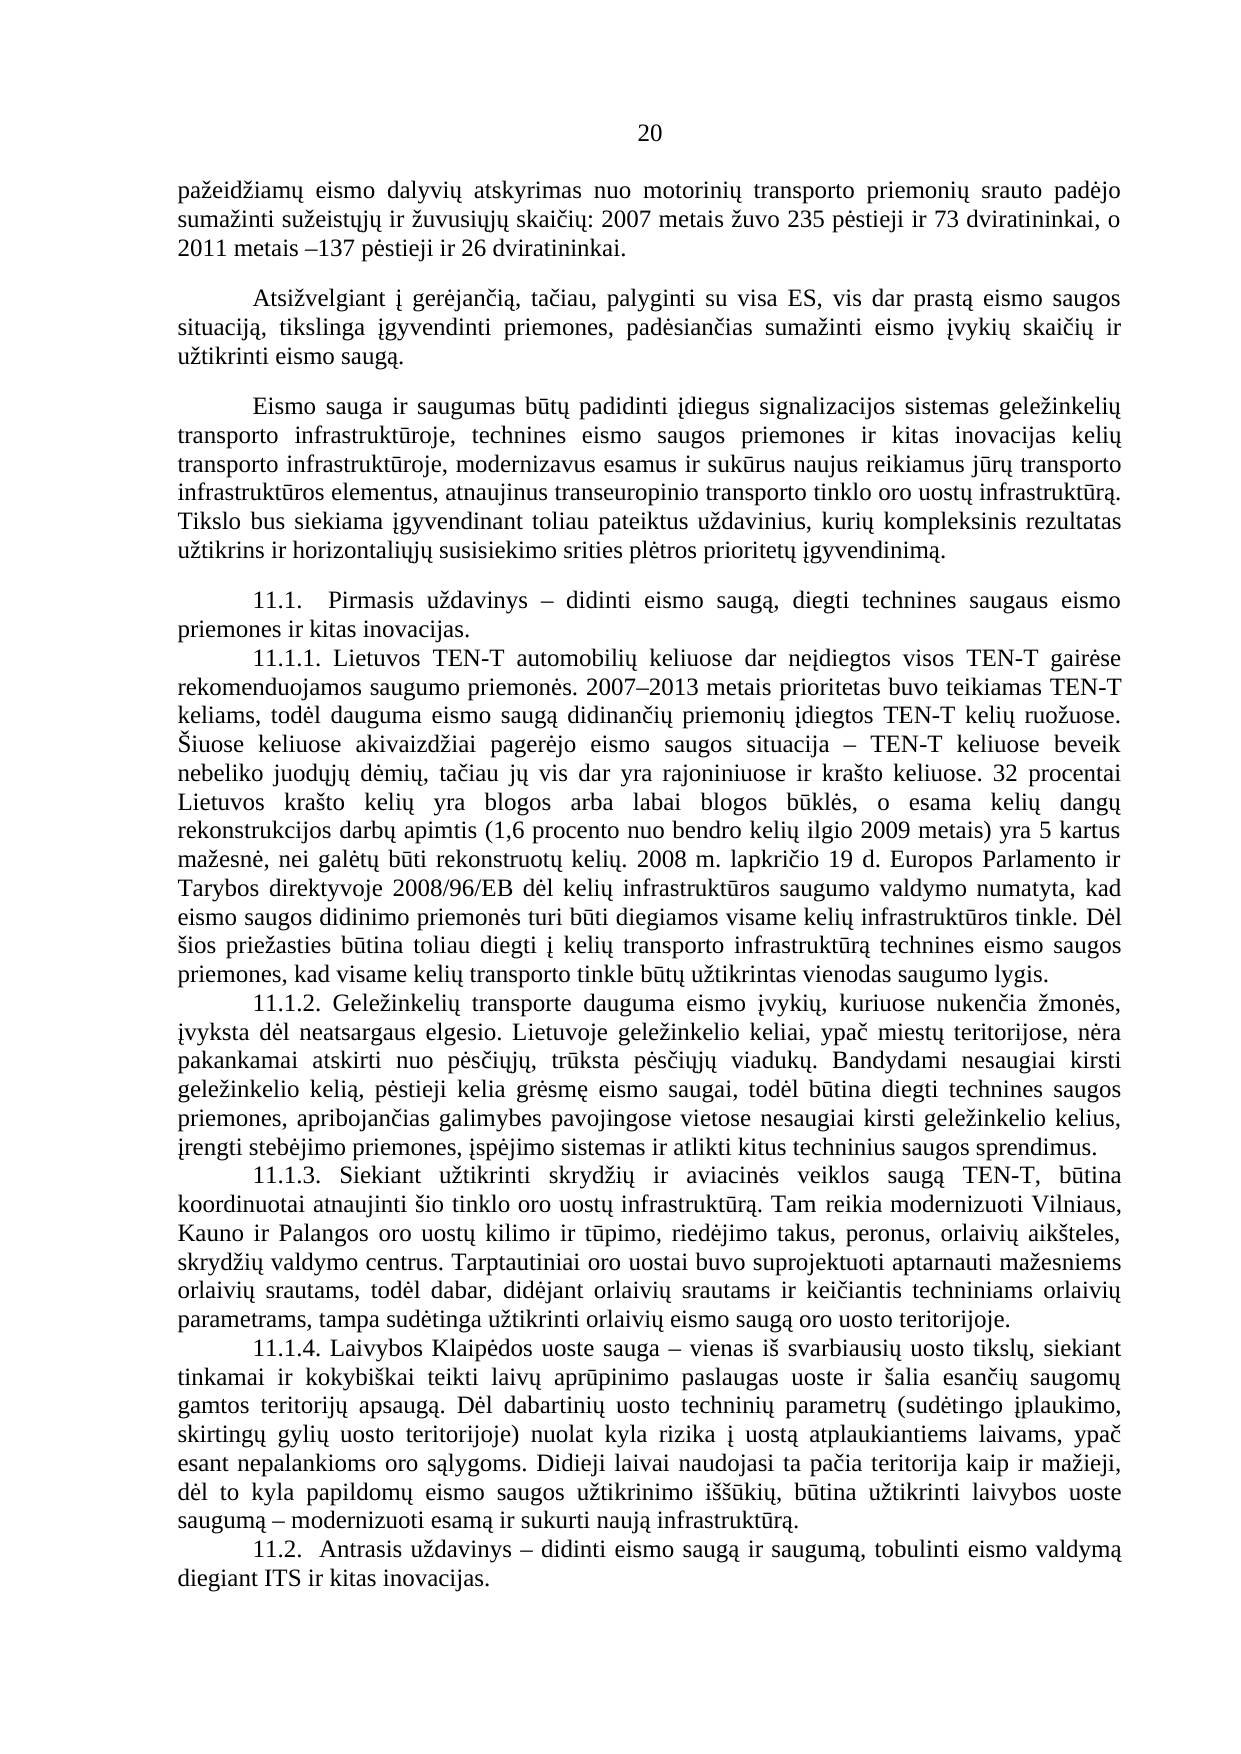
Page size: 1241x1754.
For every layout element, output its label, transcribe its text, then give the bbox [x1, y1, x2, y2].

text Atsižvelgiant į gerėjančią, tačiau, palyginti su visa ES, vis dar prastą eismo saugos situaciją, tikslinga įgyvendinti priemones, padėsiančias sumažinti eismo įvykių skaičių ir užtikrinti eismo saugą. [177, 283, 1122, 370]
text pažeidžiamų eismo dalyvių atskyrimas nuo motorinių transporto priemonių srauto padėjo sumažinti sužeistųjų ir žuvusiųjų skaičių: 2007 metais žuvo 235 pėstieji ir 73 dviratininkai, o 2011 metais –137 pėstieji ir 26 dviratininkai. [177, 176, 1122, 262]
text Eismo sauga ir saugumas būtų padidinti įdiegus signalizacijos sistemas geležinkelių transporto infrastruktūroje, technines eismo saugos priemones ir kitas inovacijas kelių transporto infrastruktūroje, modernizavus esamus ir sukūrus naujus reikiamus jūrų transporto infrastruktūros elementus, atnaujinus transeuropinio transporto tinklo oro uostų infrastruktūrą. Tikslo bus siekiama įgyvendinant toliau pateiktus uždavinius, kurių kompleksinis rezultatas užtikrins ir horizontaliųjų susisiekimo srities plėtros prioritetų įgyvendinimą. [177, 391, 1122, 564]
text 11.1.4. Laivybos Klaipėdos uoste sauga – vienas iš svarbiausių uosto tikslų, siekiant tinkamai ir kokybiškai teikti laivų aprūpinimo paslaugas uoste ir šalia esančių saugomų gamtos teritorijų apsaugą. Dėl dabartinių uosto techninių parametrų (sudėtingo įplaukimo, skirtingų gylių uosto teritorijoje) nuolat kyla rizika į uostą atplaukiantiems laivams, ypač esant nepalankioms oro sąlygoms. Didieji laivai naudojasi ta pačia teritorija kaip ir mažieji, dėl to kyla papildomų eismo saugos užtikrinimo iššūkių, būtina užtikrinti laivybos uoste saugumą – modernizuoti esamą ir sukurti naują infrastruktūrą. [177, 1333, 1122, 1534]
text 11.1.3. Siekiant užtikrinti skrydžių ir aviacinės veiklos saugą TEN-T, būtina koordinuotai atnaujinti šio tinklo oro uostų infrastruktūrą. Tam reikia modernizuoti Vilniaus, Kauno ir Palangos oro uostų kilimo ir tūpimo, riedėjimo takus, peronus, orlaivių aikšteles, skrydžių valdymo centrus. Tarptautiniai oro uostai buvo suprojektuoti aptarnauti mažesniems orlaivių srautams, todėl dabar, didėjant orlaivių srautams ir keičiantis techniniams orlaivių parametrams, tampa sudėtinga užtikrinti orlaivių eismo saugą oro uosto teritorijoje. [177, 1160, 1122, 1333]
text 11.1. Pirmasis uždavinys – didinti eismo saugą, diegti technines saugaus eismo priemones ir kitas inovacijas. [177, 585, 1122, 643]
text 11.2. Antrasis uždavinys – didinti eismo saugą ir saugumą, tobulinti eismo valdymą diegiant ITS ir kitas inovacijas. [177, 1534, 1122, 1592]
text 11.1.2. Geležinkelių transporte dauguma eismo įvykių, kuriuose nukenčia žmonės, įvyksta dėl neatsargaus elgesio. Lietuvoje geležinkelio keliai, ypač miestų teritorijose, nėra pakankamai atskirti nuo pėsčiųjų, trūksta pėsčiųjų viadukų. Bandydami nesaugiai kirsti geležinkelio kelią, pėstieji kelia grėsmę eismo saugai, todėl būtina diegti technines saugos priemones, apribojančias galimybes pavojingose vietose nesaugiai kirsti geležinkelio kelius, įrengti stebėjimo priemones, įspėjimo sistemas ir atlikti kitus techninius saugos sprendimus. [177, 988, 1122, 1160]
text 11.1.1. Lietuvos TEN-T automobilių keliuose dar neįdiegtos visos TEN-T gairėse rekomenduojamos saugumo priemonės. 2007–2013 metais prioritetas buvo teikiamas TEN-T keliams, todėl dauguma eismo saugą didinančių priemonių įdiegtos TEN-T kelių ruožuose. Šiuose keliuose akivaizdžiai pagerėjo eismo saugos situacija – TEN-T keliuose beveik nebeliko juodųjų dėmių, tačiau jų vis dar yra rajoniniuose ir krašto keliuose. 32 procentai Lietuvos krašto kelių yra blogos arba labai blogos būklės, o esama kelių dangų rekonstrukcijos darbų apimtis (1,6 procento nuo bendro kelių ilgio 2009 metais) yra 5 kartus mažesnė, nei galėtų būti rekonstruotų kelių. 2008 m. lapkričio 19 d. Europos Parlamento ir Tarybos direktyvoje 2008/96/EB dėl kelių infrastruktūros saugumo valdymo numatyta, kad eismo saugos didinimo priemonės turi būti diegiamos visame kelių infrastruktūros tinkle. Dėl šios priežasties būtina toliau diegti į kelių transporto infrastruktūrą technines eismo saugos priemones, kad visame kelių transporto tinkle būtų užtikrintas vienodas saugumo lygis. [177, 643, 1122, 988]
